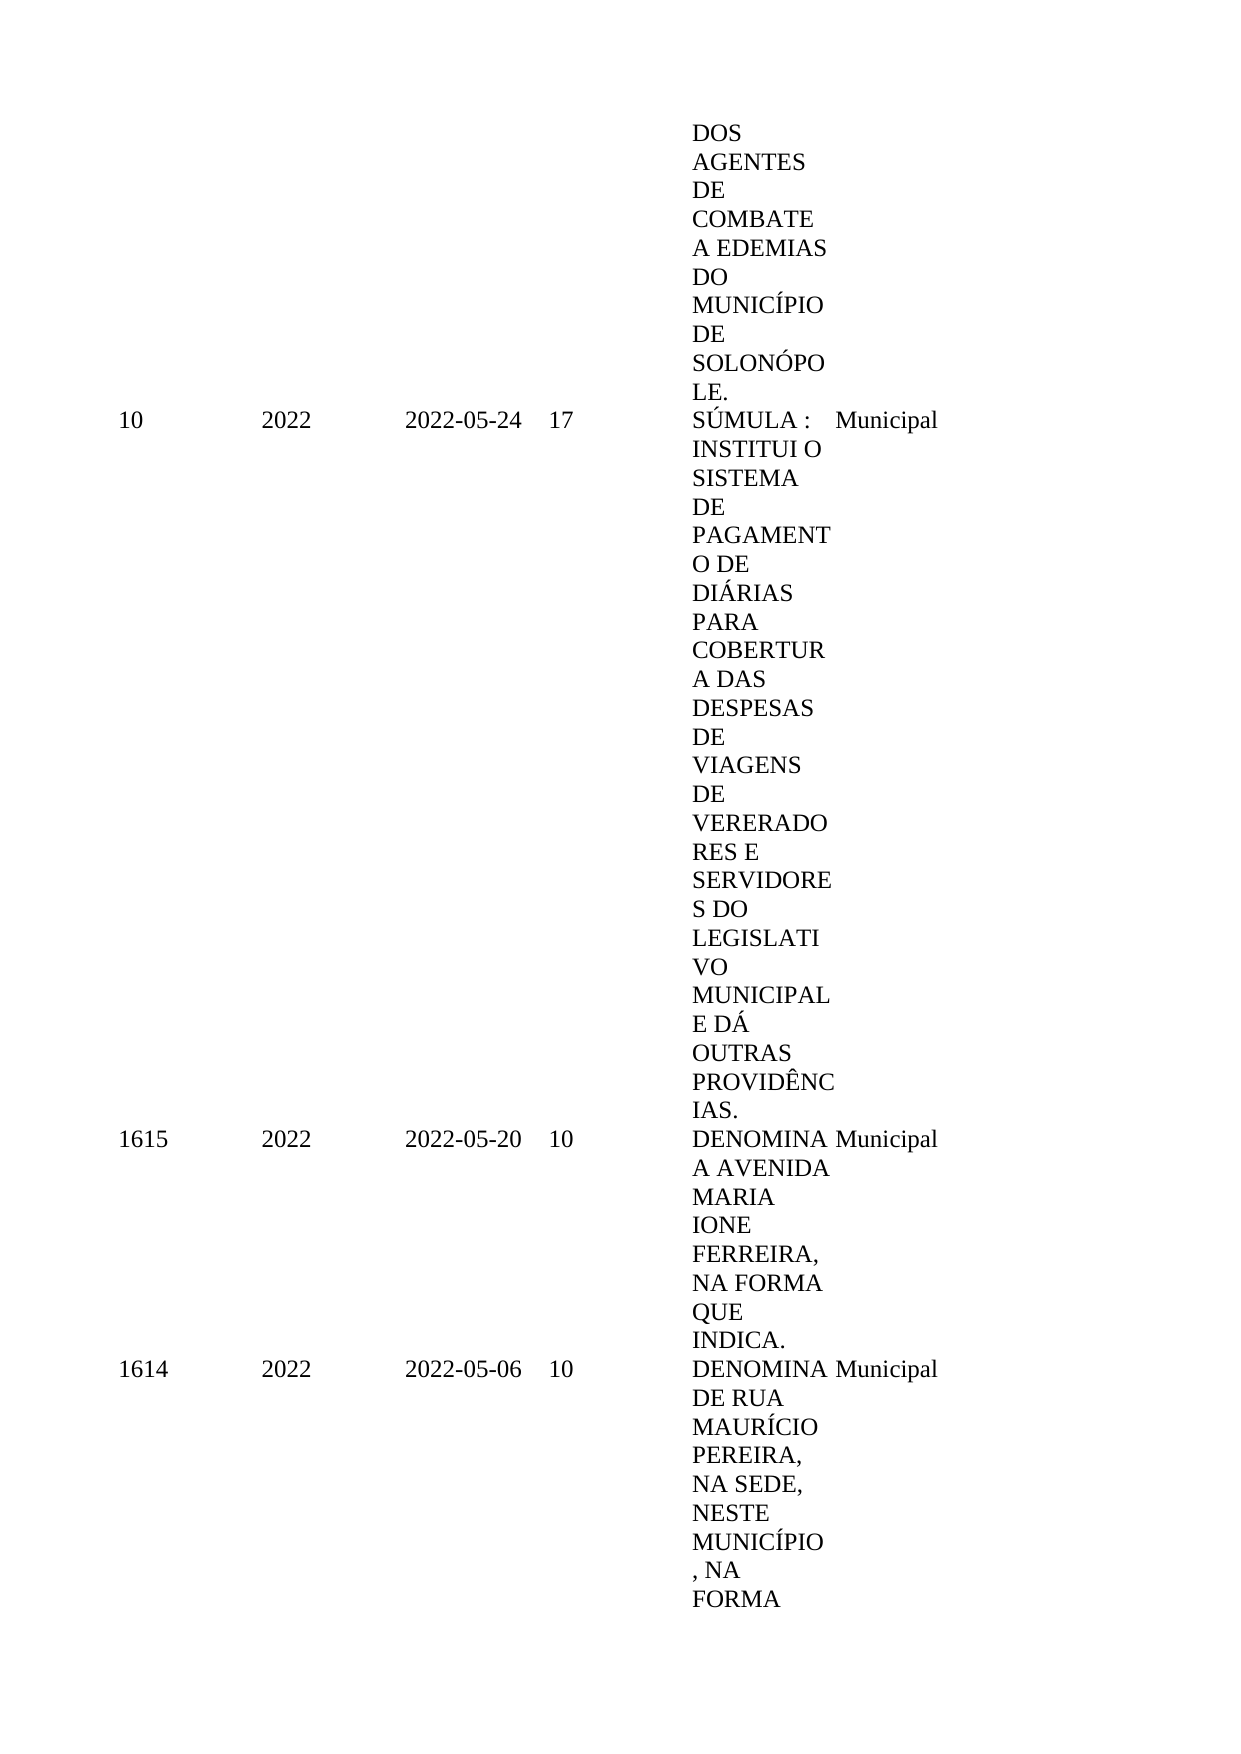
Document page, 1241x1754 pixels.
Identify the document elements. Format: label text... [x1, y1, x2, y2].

table_cell Municipal [835, 1354, 979, 1613]
table_cell 2022 [261, 1354, 405, 1613]
table_cell DENOMINA A AVENIDA MARIA IONE FERREIRA, NA FORMA QUE INDICA. [692, 1124, 835, 1354]
table_cell Municipal [835, 406, 979, 1124]
table_cell [979, 118, 1122, 406]
table_cell 17 [548, 406, 692, 1124]
table_cell Municipal [835, 1124, 979, 1354]
table_cell 10 [548, 1124, 692, 1354]
table_cell 2022-05-20 [405, 1124, 548, 1354]
table_cell 1614 [118, 1354, 261, 1613]
table_cell [118, 118, 261, 406]
table_cell SÚMULA : INSTITUI O SISTEMA DE PAGAMENTO DE DIÁRIAS PARA COBERTURA DAS DESPESAS DE VIAGENS DE VERERADORES E SERVIDORES DO LEGISLATIVO MUNICIPAL E DÁ OUTRAS PROVIDÊNCIAS. [692, 406, 835, 1124]
table_cell 10 [548, 1354, 692, 1613]
table_cell [548, 118, 692, 406]
table_cell [979, 1124, 1122, 1354]
table_cell 1615 [118, 1124, 261, 1354]
table_cell 10 [118, 406, 261, 1124]
table_cell [261, 118, 405, 406]
table_cell [979, 1354, 1122, 1613]
table_cell 2022 [261, 1124, 405, 1354]
table_cell 2022 [261, 406, 405, 1124]
table_cell 2022-05-06 [405, 1354, 548, 1613]
table_cell DENOMINA DE RUA MAURÍCIO PEREIRA, NA SEDE, NESTE MUNICÍPIO , NA FORMA [692, 1354, 835, 1613]
table_cell [405, 118, 548, 406]
table_cell [835, 118, 979, 406]
table_cell 2022-05-24 [405, 406, 548, 1124]
table_cell DOS AGENTES DE COMBATE A EDEMIAS DO MUNICÍPIO DE SOLONÓPOLE. [692, 118, 835, 406]
table_cell [979, 406, 1122, 1124]
